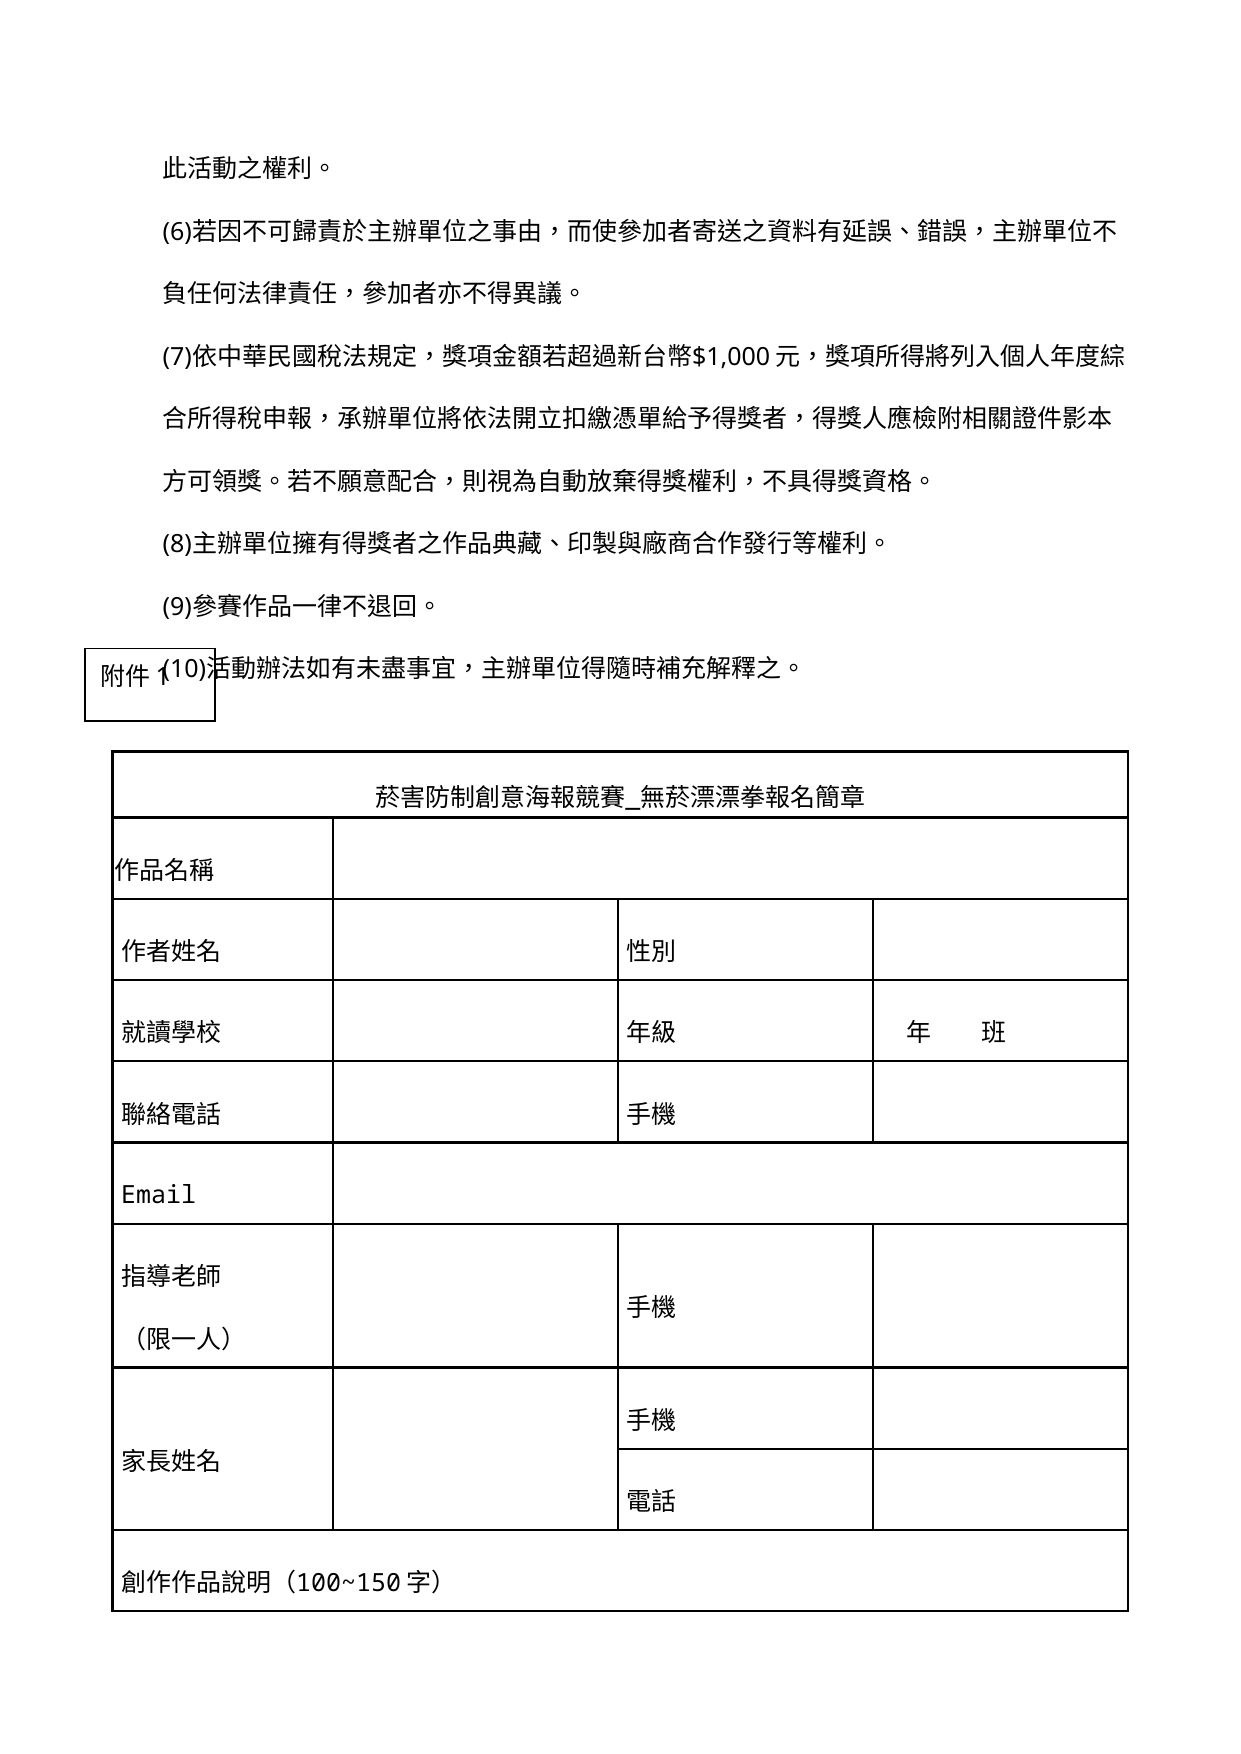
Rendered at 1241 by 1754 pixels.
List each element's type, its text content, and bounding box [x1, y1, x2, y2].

table_cell [334, 819, 1127, 898]
table_cell [874, 1062, 1127, 1141]
text (8)主辦單位擁有得獎者之作品典藏、印製與廠商合作發⾏等權利。 [162, 500, 1128, 563]
table_cell [334, 981, 617, 1060]
table_cell 家長姓名 [114, 1369, 332, 1529]
table_cell [334, 1062, 617, 1141]
table_cell [874, 1225, 1127, 1366]
table_cell 就讀學校 [114, 981, 332, 1060]
table_cell 作品名稱 [114, 819, 332, 898]
table_header 菸害防制創意海報競賽_無菸漂漂拳報名簡章 [86, 649, 214, 720]
table_cell 手機 [619, 1225, 872, 1366]
text 此活動之權利。 [162, 125, 1128, 188]
text (7)依中華民國稅法規定，獎項⾦額若超過新台幣$1,000元，獎項所得將列入個⼈年度綜合所得稅申報，承辦單位將依法開⽴扣繳憑單給予得獎者，得獎⼈應檢附相關證件影本⽅可領獎。若不願意配合，則視為⾃動放棄得獎權利，不具得獎資格。 [162, 313, 1128, 500]
table_cell 聯絡電話 [114, 1062, 332, 1141]
table_header 菸害防制創意海報競賽_無菸漂漂拳報名簡章 [114, 753, 1127, 816]
table_cell Email [114, 1144, 332, 1223]
table_cell 年 班 [874, 981, 1127, 1060]
table_cell [874, 1369, 1127, 1448]
table_cell [874, 900, 1127, 979]
table_cell 創作作品說明（100~150字） [114, 1531, 1127, 1610]
table_cell 性別 [619, 900, 872, 979]
table_cell 作者姓名 [114, 900, 332, 979]
table_cell 指導老師 （限一人） [114, 1225, 332, 1366]
table_cell [874, 1450, 1127, 1529]
table_cell 年級 [619, 981, 872, 1060]
table_cell [334, 1225, 617, 1366]
table_cell [334, 900, 617, 979]
table_cell 手機 [619, 1369, 872, 1448]
text (6)若因不可歸責於主辦單位之事由，⽽使參加者寄送之資料有延誤、錯誤，主辦單位不負任何法律責任，參加者亦不得異議。 [162, 188, 1128, 313]
table_cell [334, 1369, 617, 1529]
text (10)活動辦法如有未盡事宜，主辦單位得隨時補充解釋之。 [162, 625, 1128, 688]
table_cell 手機 [619, 1062, 872, 1141]
table_cell 電話 [619, 1450, 872, 1529]
text (9)參賽作品⼀律不退回。 [162, 563, 1128, 625]
table_cell [334, 1144, 1127, 1223]
